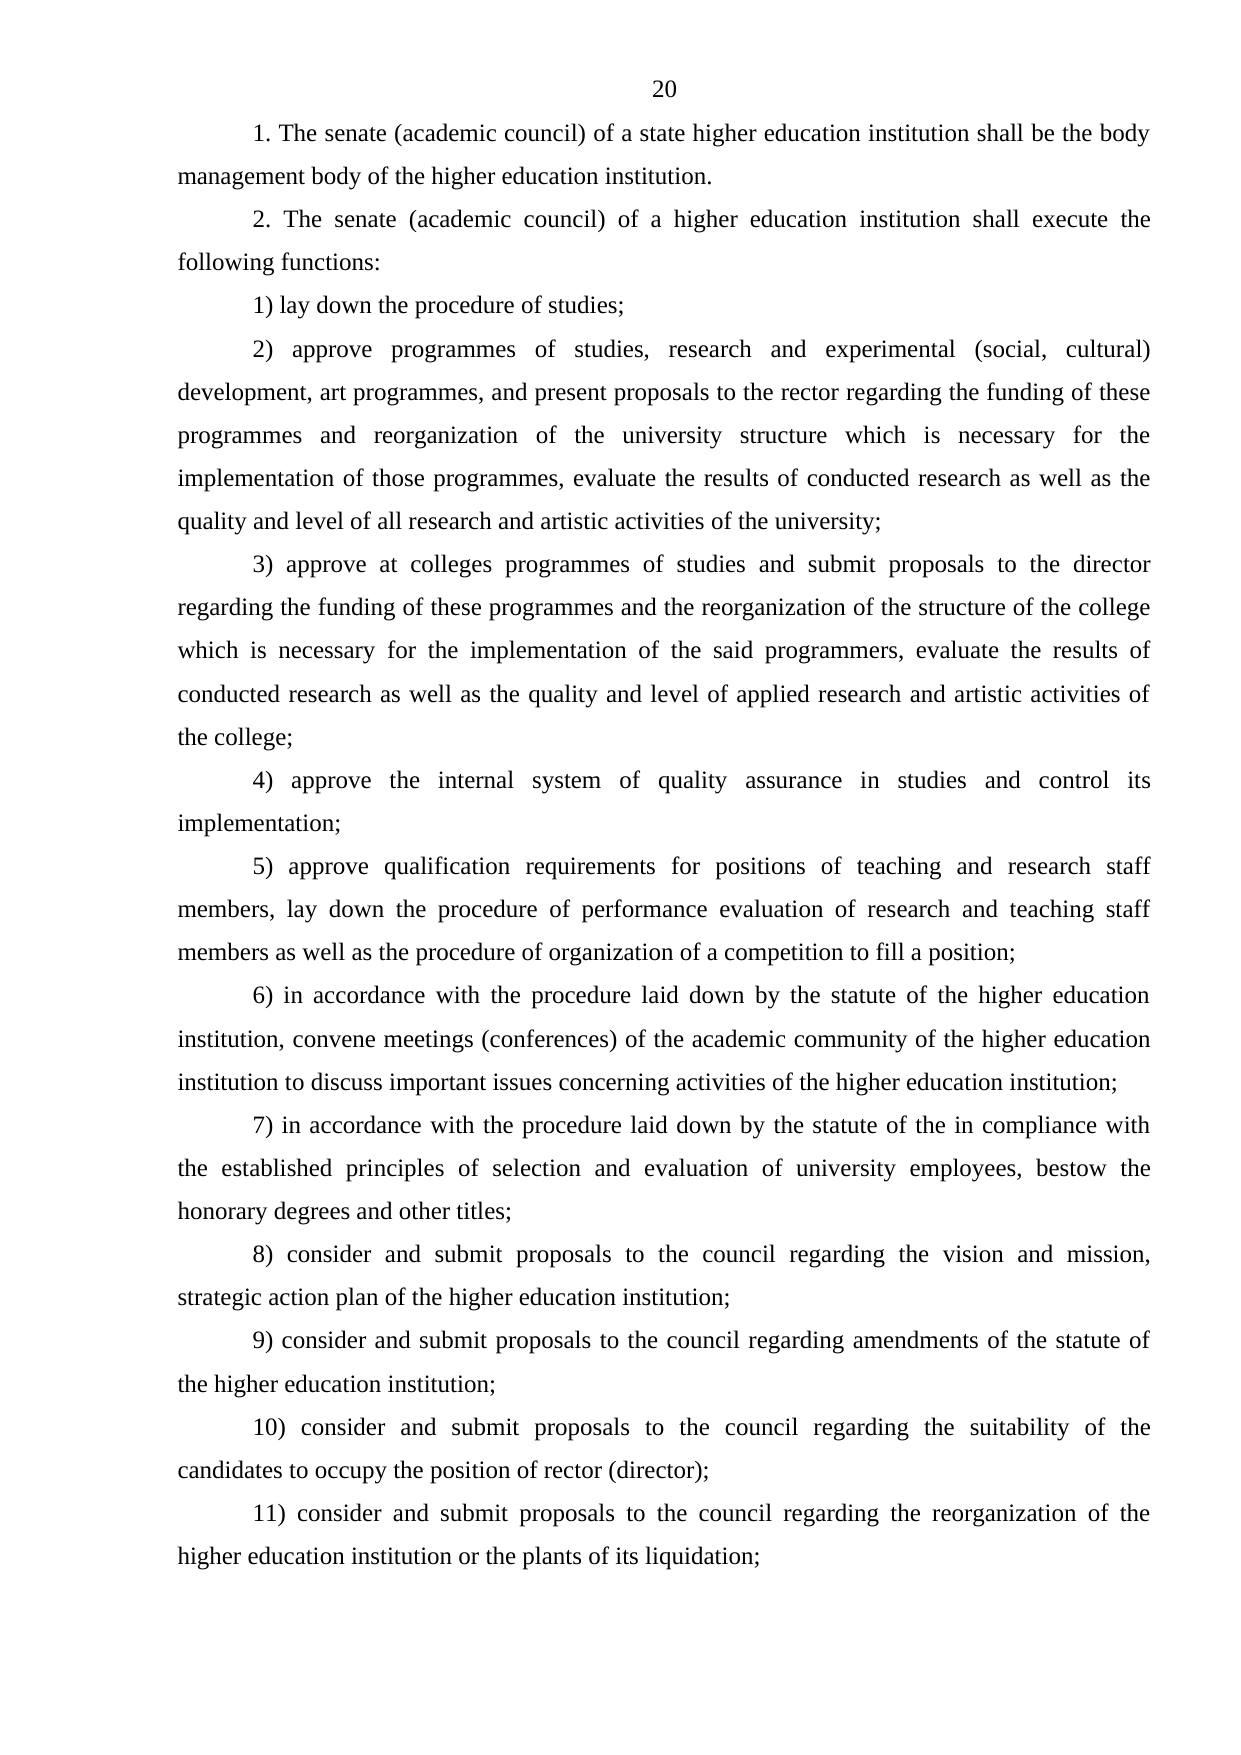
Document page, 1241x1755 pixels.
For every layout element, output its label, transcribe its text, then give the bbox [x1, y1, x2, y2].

text 1) lay down the procedure of studies; [177, 291, 1152, 319]
text 3) approve at colleges programmes of studies and submit proposals to the director regarding the funding of these programmes and the reorganization of the structure of the college which is necessary for the implementation of the said programmers, evaluate the results of conducted research as well as the quality and level of applied research and artistic activities of the college; [177, 549, 1152, 751]
text 5) approve qualification requirements for positions of teaching and research staff members, lay down the procedure of performance evaluation of research and teaching staff members as well as the procedure of organization of a competition to fill a position; [177, 851, 1152, 966]
text 8) consider and submit proposals to the council regarding the vision and mission, strategic action plan of the higher education institution; [177, 1239, 1152, 1311]
text 6) in accordance with the procedure laid down by the statute of the higher education institution, convene meetings (conferences) of the academic community of the higher education institution to discuss important issues concerning activities of the higher education institution; [177, 981, 1152, 1096]
text 11) consider and submit proposals to the council regarding the reorganization of the higher education institution or the plants of its liquidation; [177, 1498, 1152, 1570]
text 9) consider and submit proposals to the council regarding amendments of the statute of the higher education institution; [177, 1326, 1152, 1397]
text 7) in accordance with the procedure laid down by the statute of the in compliance with the established principles of selection and evaluation of university employees, bestow the honorary degrees and other titles; [177, 1110, 1152, 1225]
text 4) approve the internal system of quality assurance in studies and control its implementation; [177, 765, 1152, 837]
text 1. The senate (academic council) of a state higher education institution shall be the body management body of the higher education institution. [177, 118, 1152, 190]
text 10) consider and submit proposals to the council regarding the suitability of the candidates to occupy the position of rector (director); [177, 1412, 1152, 1484]
text 2) approve programmes of studies, research and experimental (social, cultural) development, art programmes, and present proposals to the rector regarding the funding of these programmes and reorganization of the university structure which is necessary for the implementation of those programmes, evaluate the results of conducted research as well as the quality and level of all research and artistic activities of the university; [177, 334, 1152, 535]
text 2. The senate (academic council) of a higher education institution shall execute the following functions: [177, 204, 1152, 276]
